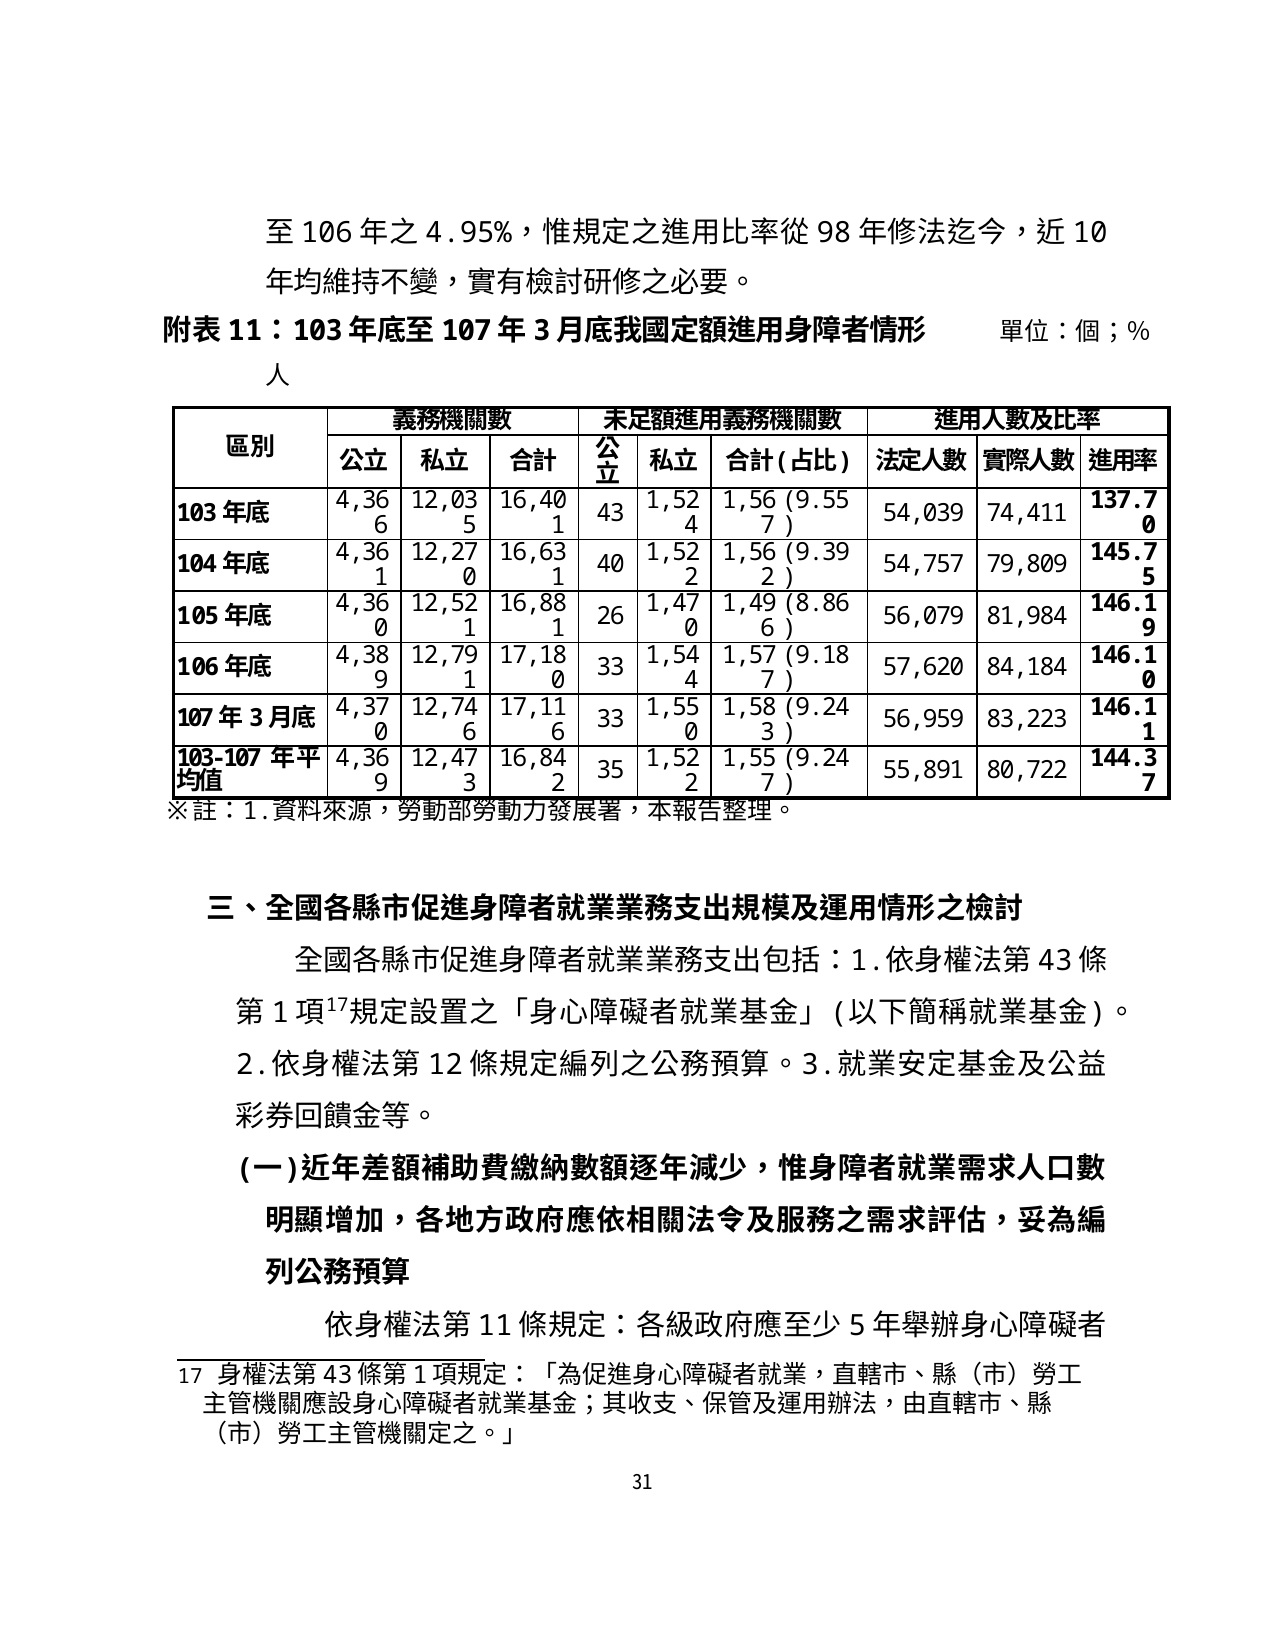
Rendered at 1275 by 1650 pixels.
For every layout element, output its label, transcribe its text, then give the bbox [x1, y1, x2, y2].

table_header 進用人數及比率 [868, 409, 1167, 434]
table_cell (9.24) [779, 695, 867, 745]
table_cell 1,557 [712, 747, 779, 796]
table_cell (8.86) [779, 592, 867, 642]
table_cell 104年底 [175, 540, 327, 590]
table_cell 54,039 [868, 489, 976, 539]
table_cell 1,470 [638, 592, 710, 642]
table_cell 79,809 [978, 540, 1080, 590]
table_cell 合計 [491, 436, 578, 487]
table_cell 4,370 [328, 695, 400, 745]
table_cell 16,401 [491, 489, 578, 539]
text 附表11：103年底至107年3月底我國定額進用身障者情形 單位：個；％；人 [163, 306, 1151, 393]
table_cell 26 [579, 592, 637, 642]
table_cell 合計(占比) [712, 436, 867, 487]
table_cell 33 [579, 643, 637, 693]
table_cell 1,577 [712, 643, 779, 693]
table_cell 1,544 [638, 643, 710, 693]
table_cell 146.11 [1081, 695, 1167, 745]
text 身權法第43條第1項規定：「為促進身心障礙者就業，直轄市、縣（市）勞工主管機關應設身心障礙者就業基金；其收支、保管及運用辦法，由直轄市、縣（市）勞工主管機關定之。」 [177, 1360, 1107, 1448]
table_cell 4,389 [328, 643, 400, 693]
table_cell 17,180 [491, 643, 578, 693]
table_cell 16,631 [491, 540, 578, 590]
table_cell 57,620 [868, 643, 976, 693]
table_cell 16,881 [491, 592, 578, 642]
table_cell 1,550 [638, 695, 710, 745]
table_cell 146.10 [1081, 643, 1167, 693]
table_cell 80,722 [978, 747, 1080, 796]
table_cell 12,791 [402, 643, 489, 693]
table_cell 1,562 [712, 540, 779, 590]
table_cell 1,567 [712, 489, 779, 539]
text ※註：1.資料來源，勞動部勞動力發展署，本報告整理。 [148, 799, 1122, 824]
table_cell 145.75 [1081, 540, 1167, 590]
table_cell 實際人數 [978, 436, 1080, 487]
table_cell 4,369 [328, 747, 400, 796]
table_cell 進用率 [1081, 436, 1167, 487]
table_cell 83,223 [978, 695, 1080, 745]
table_cell 12,521 [402, 592, 489, 642]
table_cell 12,035 [402, 489, 489, 539]
table_header 區別 [175, 409, 327, 487]
table_cell 1,496 [712, 592, 779, 642]
table_cell 74,411 [978, 489, 1080, 539]
table_cell 4,360 [328, 592, 400, 642]
table_cell (9.55) [779, 489, 867, 539]
table_cell 43 [579, 489, 637, 539]
table_cell 12,270 [402, 540, 489, 590]
table_cell 1,583 [712, 695, 779, 745]
table_cell 私立 [638, 436, 710, 487]
table_cell 144.37 [1081, 747, 1167, 796]
table_cell 81,984 [978, 592, 1080, 642]
text 三、全國各縣市促進身障者就業業務支出規模及運用情形之檢討 [207, 877, 1107, 929]
table_cell 4,366 [328, 489, 400, 539]
table_cell 56,959 [868, 695, 976, 745]
table_cell (9.24) [779, 747, 867, 796]
text 依身權法第11條規定：各級政府應至少5年舉辦身心障礙者 [266, 1293, 1107, 1345]
table_cell 56,079 [868, 592, 976, 642]
table_cell 17,116 [491, 695, 578, 745]
table_header 義務機關數 [328, 409, 578, 434]
table_cell 公立 [579, 436, 637, 487]
table_cell 4,361 [328, 540, 400, 590]
table_cell 105年底 [175, 592, 327, 642]
table_cell 107年3月底 [175, 695, 327, 745]
table_cell 54,757 [868, 540, 976, 590]
table_cell 33 [579, 695, 637, 745]
table_cell 40 [579, 540, 637, 590]
table_cell 35 [579, 747, 637, 796]
table_cell 106年底 [175, 643, 327, 693]
table_cell 84,184 [978, 643, 1080, 693]
table_cell 1,522 [638, 540, 710, 590]
table_cell 103年底 [175, 489, 327, 539]
table_cell 1,522 [638, 747, 710, 796]
table_cell 12,473 [402, 747, 489, 796]
table_cell (9.18) [779, 643, 867, 693]
text 全國各縣市促進身障者就業業務支出包括：1.依身權法第43條第1項規定設置之「身心障礙者就業基金」(以下簡稱就業基金)。2.依身權法第12條規定編列之公務預算。3.就業安定基金及公益彩券回饋金等。 [236, 929, 1107, 1137]
text 至106年之4.95%，惟規定之進用比率從98年修法迄今，近10年均維持不變，實有檢討研修之必要。 [265, 202, 1107, 302]
text (一)近年差額補助費繳納數額逐年減少，惟身障者就業需求人口數明顯增加，各地方政府應依相關法令及服務之需求評估，妥為編列公務預算 [236, 1137, 1107, 1293]
table_cell 私立 [402, 436, 489, 487]
table_cell 16,842 [491, 747, 578, 796]
table_header 未足額進用義務機關數 [579, 409, 867, 434]
table_cell 1,524 [638, 489, 710, 539]
table_cell 137.70 [1081, 489, 1167, 539]
table_cell 55,891 [868, 747, 976, 796]
table_cell 103-107年平均值 [175, 747, 327, 796]
table_cell 法定人數 [868, 436, 976, 487]
table_cell 12,746 [402, 695, 489, 745]
table_cell (9.39) [779, 540, 867, 590]
table_cell 146.19 [1081, 592, 1167, 642]
table_cell 公立 [328, 436, 400, 487]
